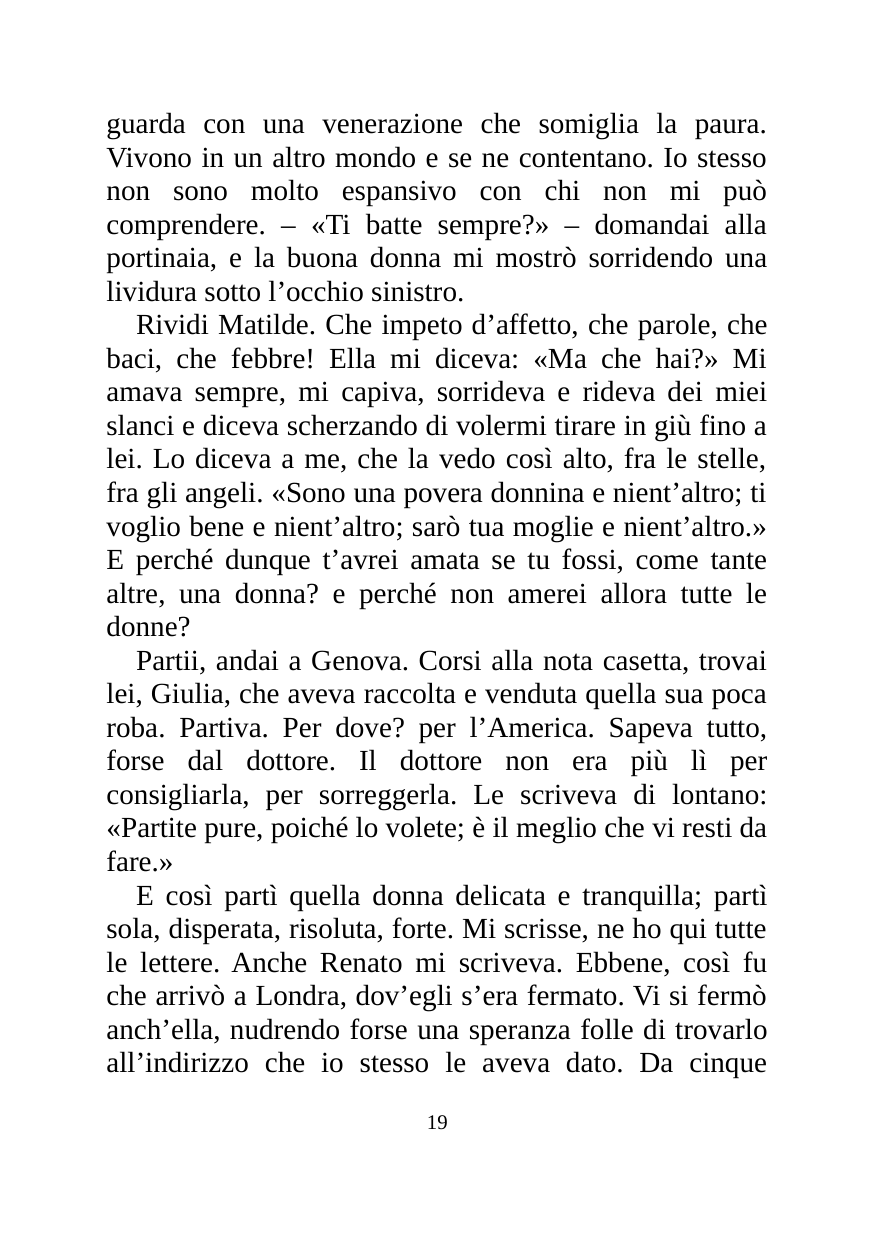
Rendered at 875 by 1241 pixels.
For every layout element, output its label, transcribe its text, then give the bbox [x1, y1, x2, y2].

text Rividi Matilde. Che impeto d’affetto, che parole, che baci, che febbre! Ella mi diceva: «Ma che hai?» Mi amava sempre, mi capiva, sorrideva e rideva dei miei slanci e diceva scherzando di volermi tirare in giù fino a lei. Lo diceva a me, che la vedo così alto, fra le stelle, fra gli angeli. «Sono una povera donnina e nient’altro; ti voglio bene e nient’altro; sarò tua moglie e nient’altro.» E perché dunque t’avrei amata se tu fossi, come tante altre, una donna? e perché non amerei allora tutte le donne? [106, 307, 768, 643]
text E così partì quella donna delicata e tranquilla; partì sola, disperata, risoluta, forte. Mi scrisse, ne ho qui tutte le lettere. Anche Renato mi scriveva. Ebbene, così fu che arrivò a Londra, dov’egli s’era fermato. Vi si fermò anch’ella, nudrendo forse una speranza folle di trovarlo all’indirizzo che io stesso le aveva dato. Da cinque [106, 878, 768, 1079]
text guarda con una venerazione che somiglia la paura. Vivono in un altro mondo e se ne contentano. Io stesso non sono molto espansivo con chi non mi può comprendere. – «Ti batte sempre?» – domandai alla portinaia, e la buona donna mi mostrò sorridendo una lividura sotto l’occhio sinistro. [106, 106, 768, 307]
text Partii, andai a Genova. Corsi alla nota casetta, trovai lei, Giulia, che aveva raccolta e venduta quella sua poca roba. Partiva. Per dove? per l’America. Sapeva tutto, forse dal dottore. Il dottore non era più lì per consigliarla, per sorreggerla. Le scriveva di lontano: «Partite pure, poiché lo volete; è il meglio che vi resti da fare.» [106, 643, 768, 878]
